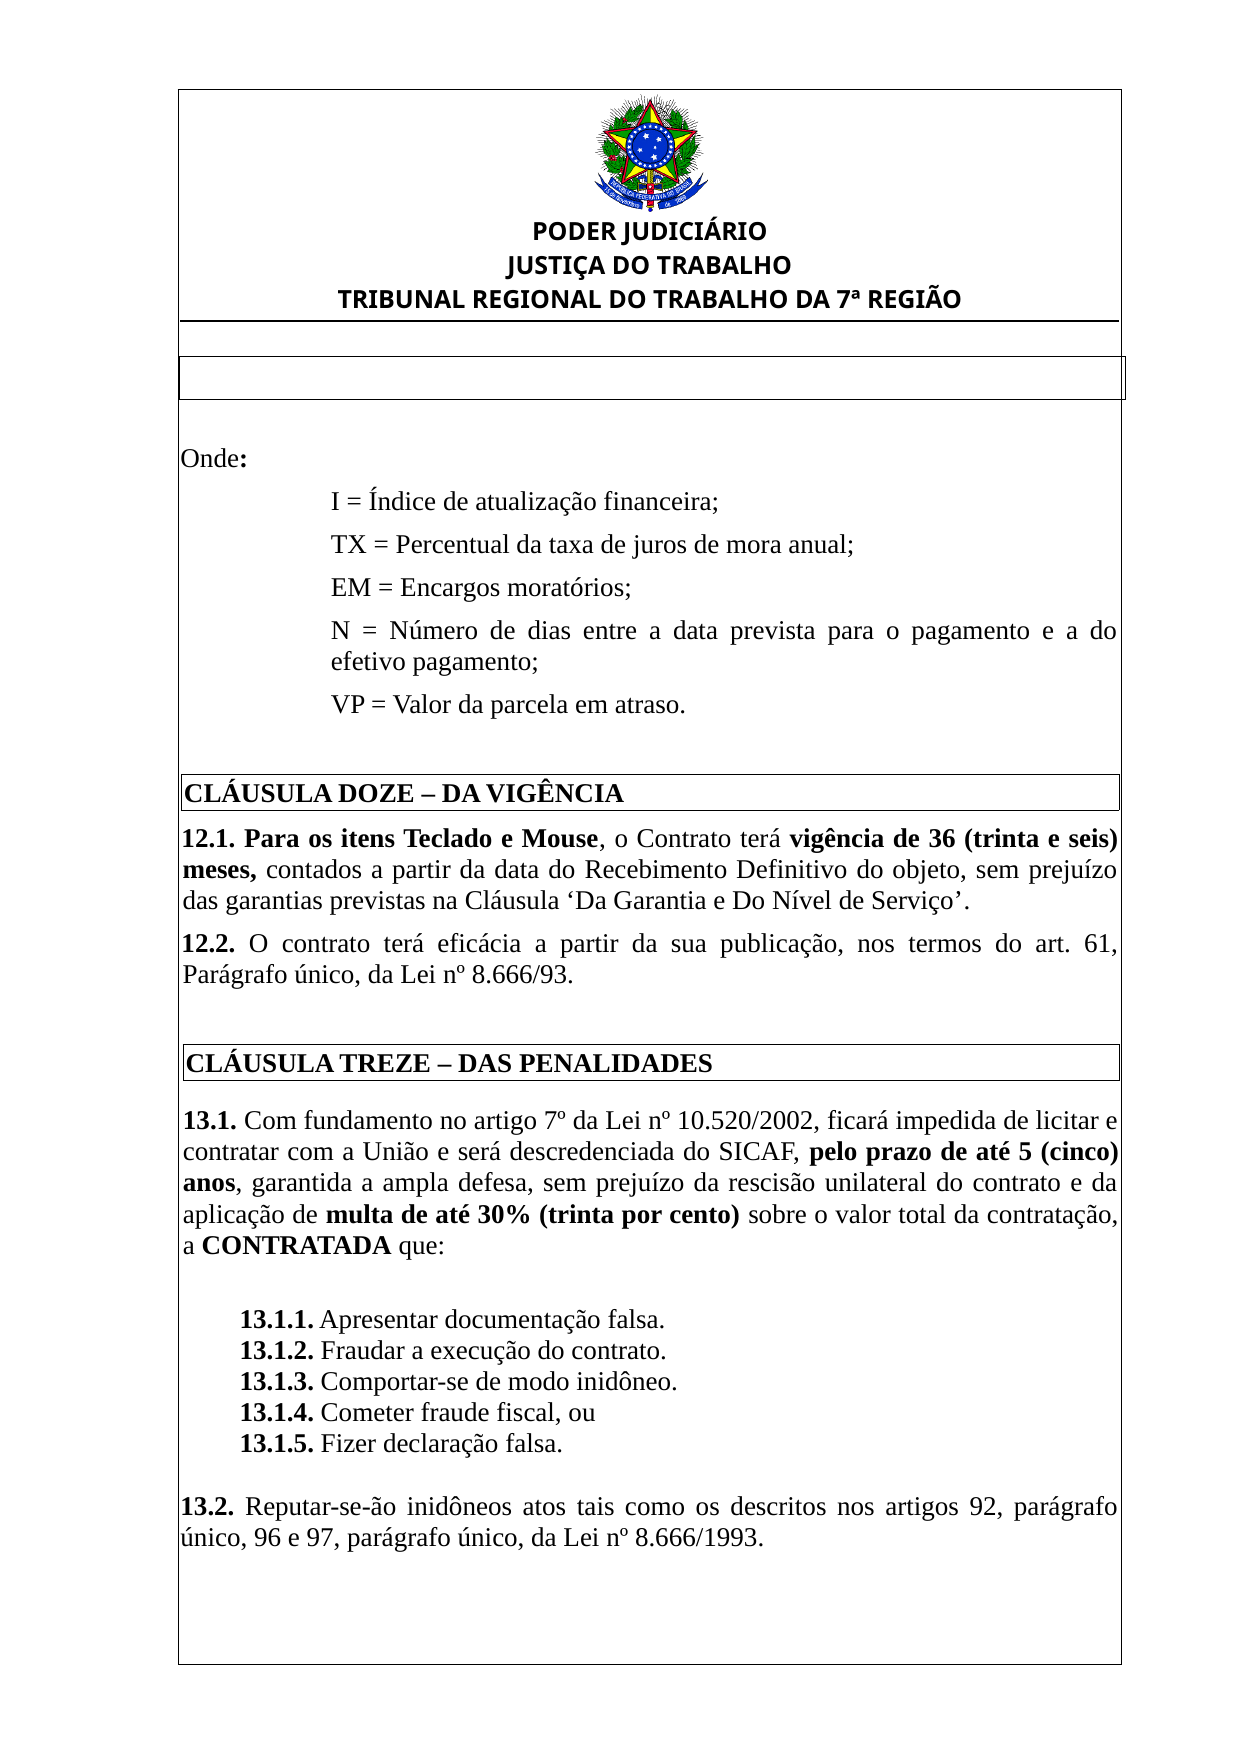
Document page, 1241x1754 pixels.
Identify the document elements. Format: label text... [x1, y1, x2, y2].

text 12.2. O contrato terá eficácia a partir da sua publicação, nos termos do art. 61, Parágrafo único, da Lei nº 8.666/93. [181, 927, 1119, 990]
text N = Número de dias entre a data prevista para o pagamento e a do efetivo pagamento; [331, 614, 1119, 676]
text 13.2. Reputar-se-ão inidôneos atos tais como os descritos nos artigos 92, parágrafo único, 96 e 97, parágrafo único, da Lei nº 8.666/1993. [180, 1490, 1119, 1552]
text 13.1.1. Apresentar documentação falsa. [239, 1303, 1119, 1334]
text 13.1.4. Cometer fraude fiscal, ou [239, 1396, 1119, 1427]
text 12.1. Para os itens Teclado e Mouse, o Contrato terá vigência de 36 (trinta e seis) meses, contados a partir da data do Recebimento Definitivo do objeto, sem prejuízo das garantias previstas na Cláusula ‘Da Garantia e Do Nível de Serviço’. [181, 822, 1119, 916]
text 13.1. Com fundamento no artigo 7º da Lei nº 10.520/2002, ficará impedida de licitar e contratar com a União e será descredenciada do SICAF, pelo prazo de até 5 (cinco) anos, garantida a ampla defesa, sem prejuízo da rescisão unilateral do contrato e da aplicação de multa de até 30% (trinta por cento) sobre o valor total da contratação, a CONTRATADA que: [183, 1104, 1119, 1260]
text 13.1.5. Fizer declaração falsa. [239, 1427, 1119, 1459]
text CLÁUSULA TREZE – DAS PENALIDADES [184, 1045, 1119, 1080]
text CLÁUSULA DOZE – DA VIGÊNCIA [182, 775, 1119, 810]
text 13.1.3. Comportar-se de modo inidôneo. [239, 1365, 1119, 1396]
table_header [180, 357, 1121, 399]
text 13.1.2. Fraudar a execução do contrato. [239, 1334, 1119, 1365]
text TX = Percentual da taxa de juros de mora anual; [331, 528, 1119, 559]
text Onde: [180, 442, 1119, 474]
text I = Índice de atualização financeira; [331, 485, 1119, 517]
text EM = Encargos moratórios; [331, 571, 1119, 602]
text VP = Valor da parcela em atraso. [331, 688, 1119, 719]
